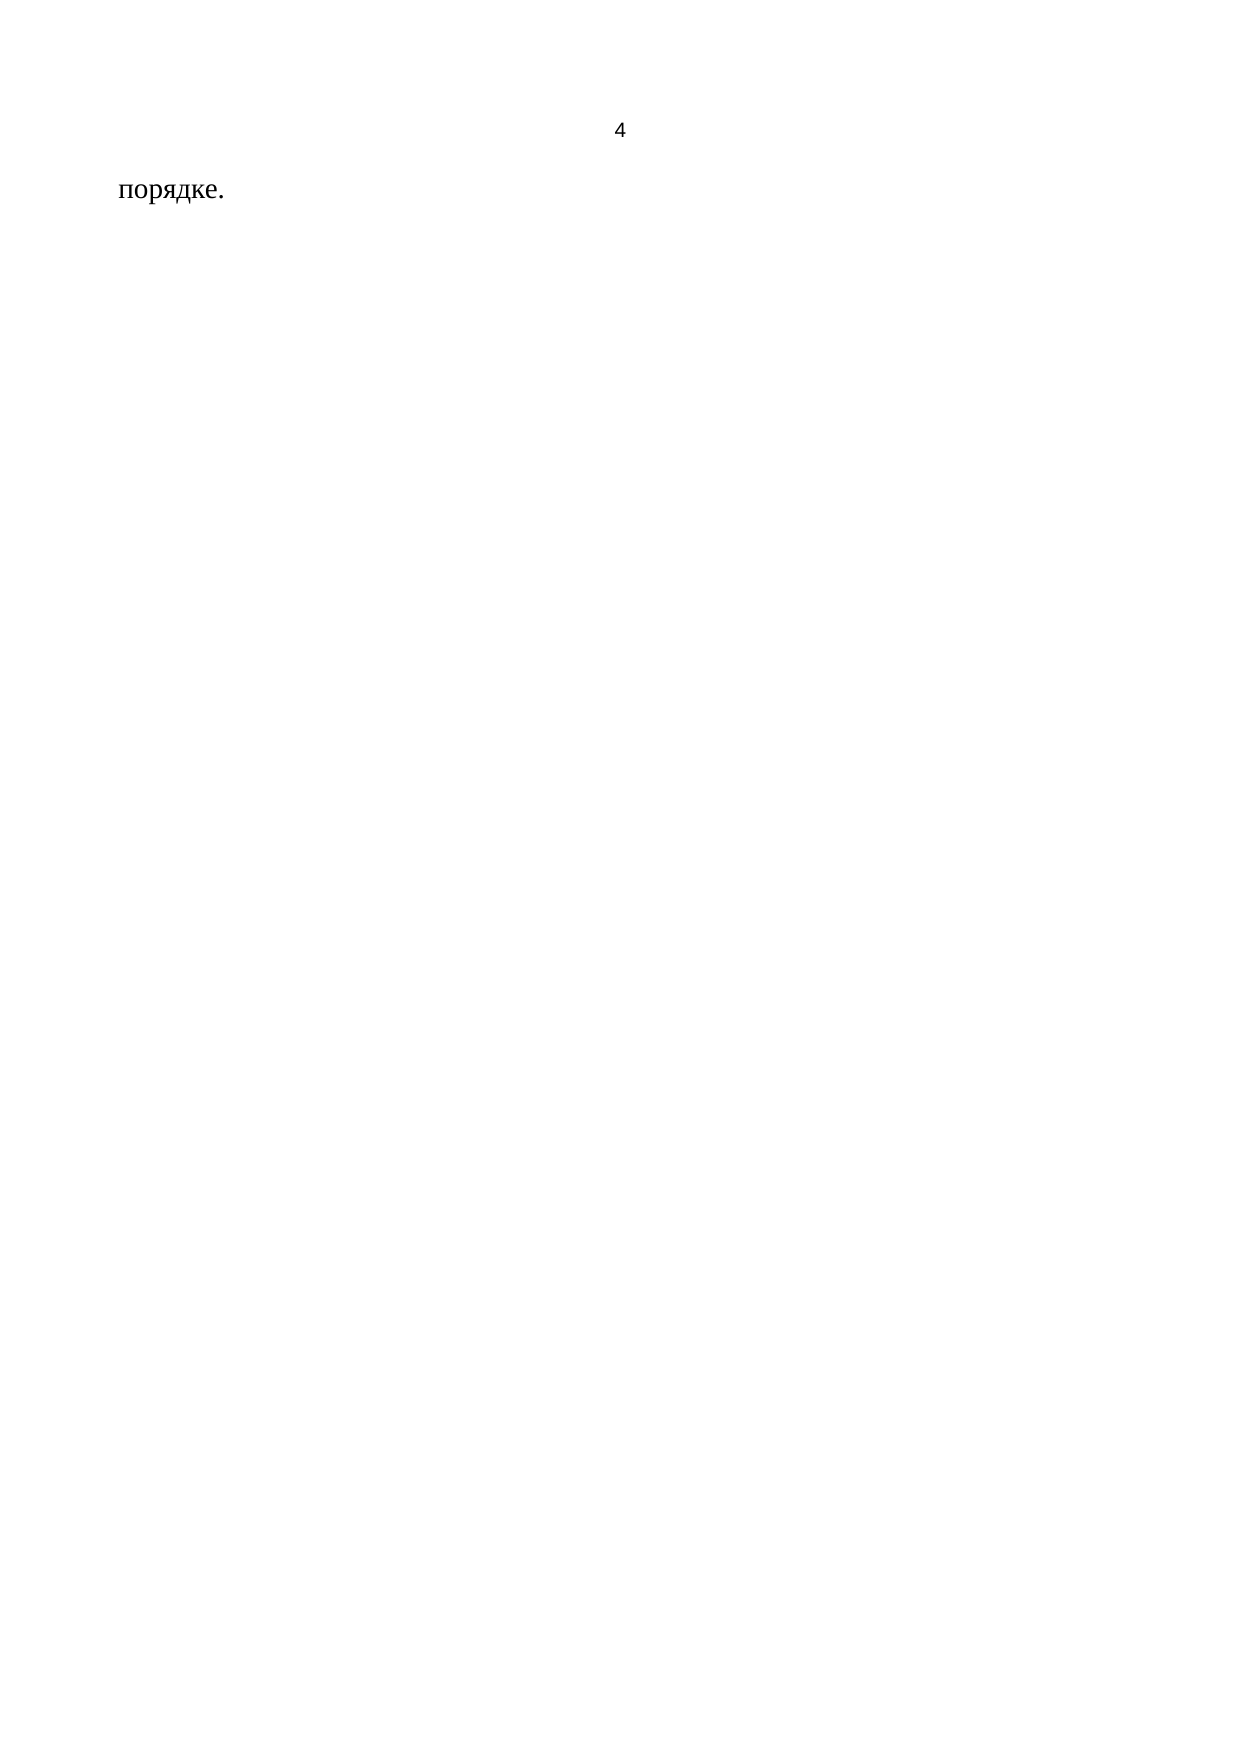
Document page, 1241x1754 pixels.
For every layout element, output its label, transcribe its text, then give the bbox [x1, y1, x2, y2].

text порядке. [118, 172, 1122, 205]
